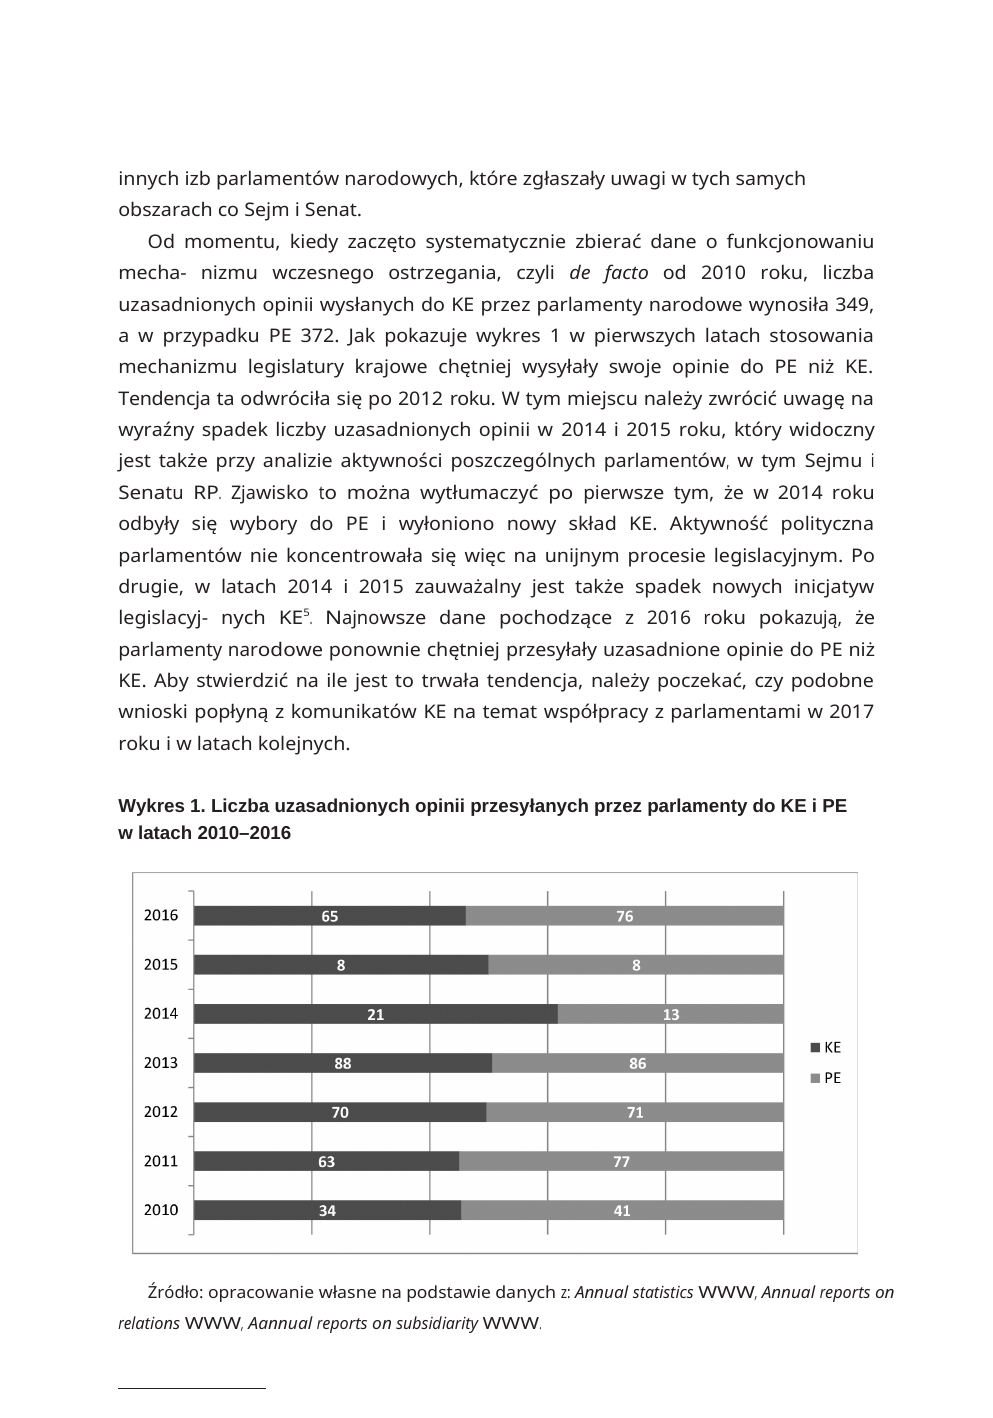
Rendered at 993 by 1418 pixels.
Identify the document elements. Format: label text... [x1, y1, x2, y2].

text Od momentu, kiedy zaczęto systematycznie zbierać dane o funkcjonowaniu mecha- nizmu wczesnego ostrzegania, czyli de facto od 2010 roku, liczba uzasadnionych opinii wysłanych do KE przez parlamenty narodowe wynosiła 349, a w przypadku PE 372. Jak pokazuje wykres 1 w pierwszych latach stosowania mechanizmu legislatury krajowe chętniej wysyłały swoje opinie do PE niż KE. Tendencja ta odwróciła się po 2012 roku. W tym miejscu należy zwrócić uwagę na wyraźny spadek liczby uzasadnionych opinii w 2014 i 2015 roku, który widoczny jest także przy analizie aktywności poszczególnych parlamentów, w tym Sejmu i Senatu RP. Zjawisko to można wytłumaczyć po pierwsze tym, że w 2014 roku odbyły się wybory do PE i wyłoniono nowy skład KE. Aktywność polityczna parlamentów nie koncentrowała się więc na unijnym procesie legislacyjnym. Po drugie, w latach 2014 i 2015 zauważalny jest także spadek nowych inicjatyw legislacyj- nych KE5. Najnowsze dane pochodzące z 2016 roku pokazują, że parlamenty narodowe ponownie chętniej przesyłały uzasadnione opinie do PE niż KE. Aby stwierdzić na ile jest to trwała tendencja, należy poczekać, czy podobne wnioski popłyną z komunikatów KE na temat współpracy z parlamentami w 2017 roku i w latach kolejnych. [118, 228, 875, 756]
picture [130, 872, 858, 1257]
text innych izb parlamentów narodowych, które zgłaszały uwagi w tych samych obszarach co Sejm i Senat. [118, 165, 876, 222]
text relations WWW, Aannual reports on subsidiarity WWW. [118, 1311, 897, 1334]
subtitle Wykres 1. Liczba uzasadnionych opinii przesyłanych przez parlamenty do KE i PE w latach 2010–2016 [118, 794, 862, 843]
text Źródło: opracowanie własne na podstawie danych z: Annual statistics WWW, Annual reports on [148, 1281, 897, 1303]
